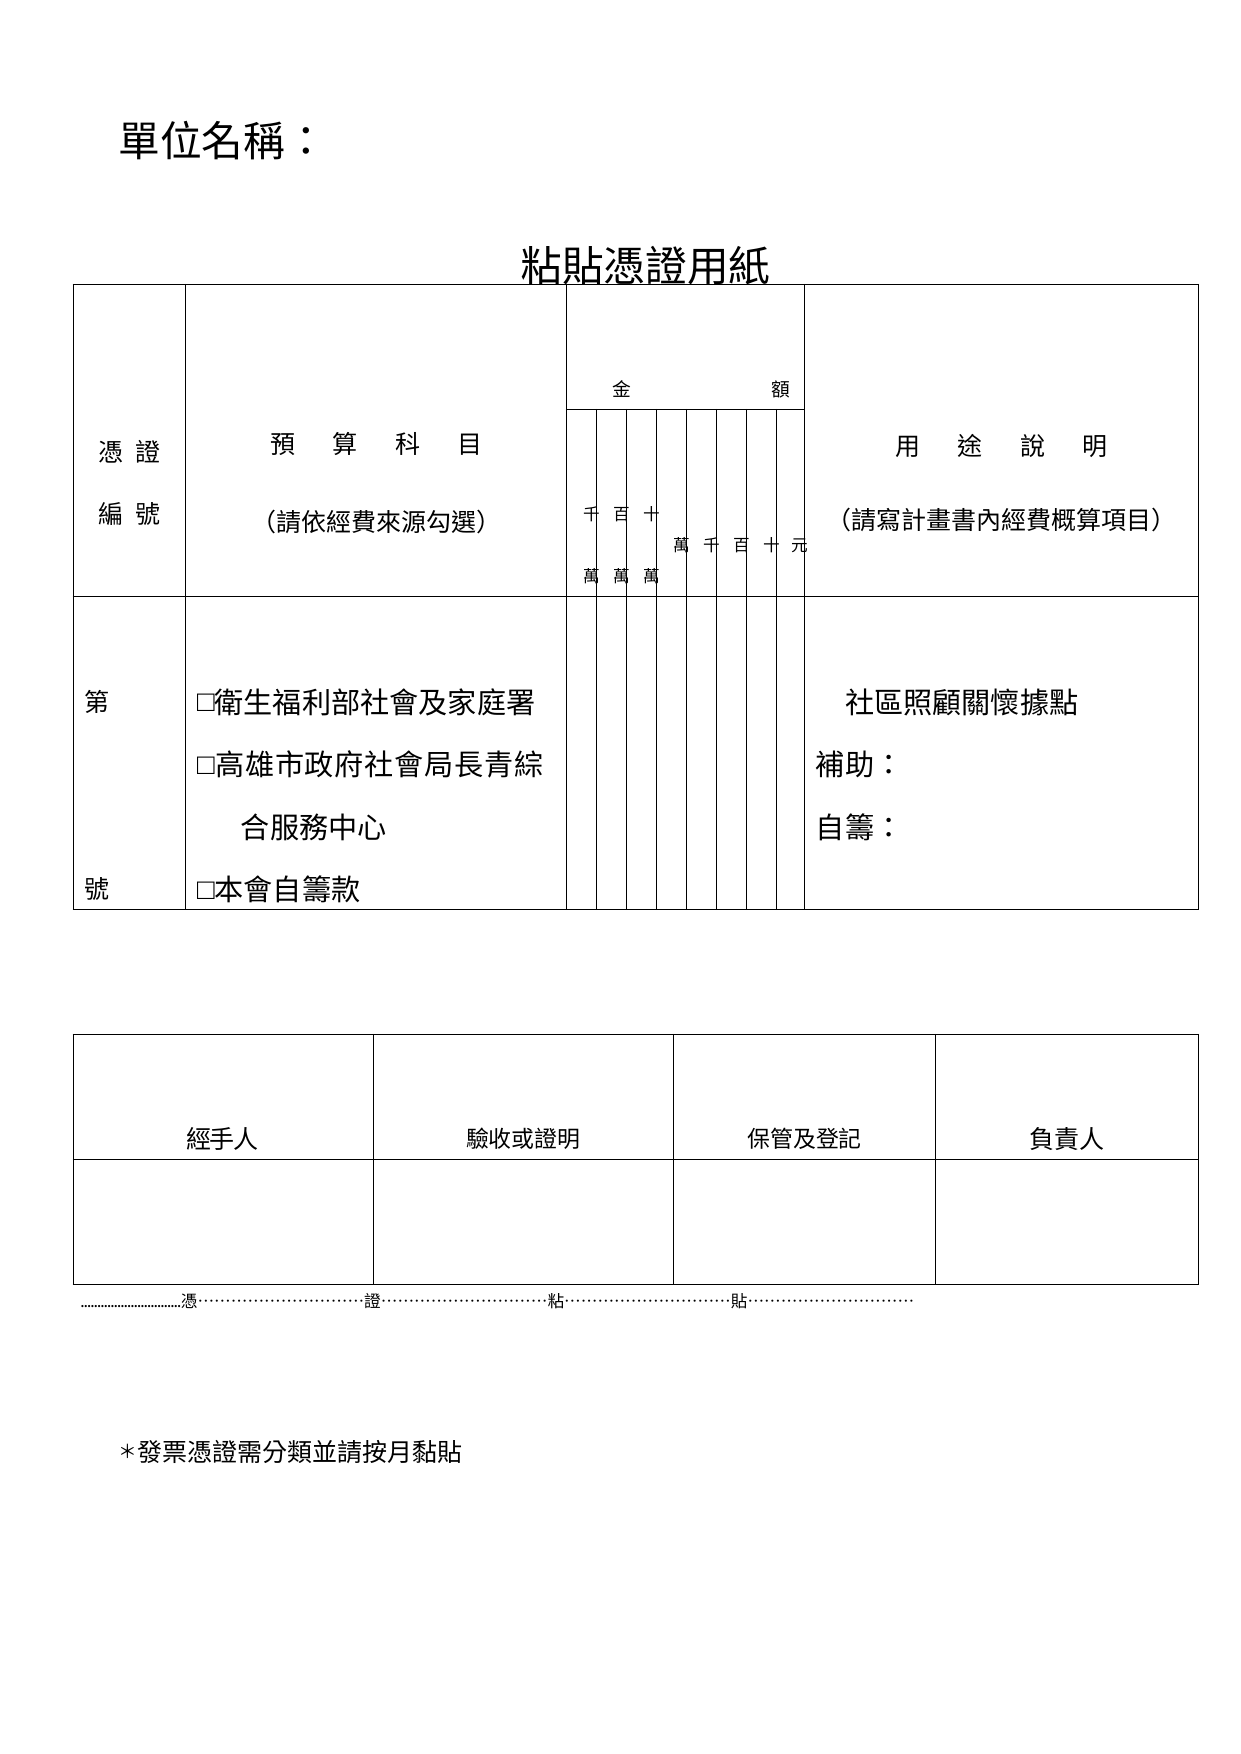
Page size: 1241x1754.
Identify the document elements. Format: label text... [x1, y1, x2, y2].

table_header 用 途 說 明 （請寫計畫書內經費概算項目） [805, 285, 1198, 596]
table_cell □衛生福利部社會及家庭署 □高雄市政府社會局長青綜合服務中心 □本會自籌款 [186, 597, 566, 909]
table_header 預 算 科 目 （請依經費來源勾選） [186, 285, 566, 596]
text ＊發票憑證需分類並請按月黏貼 [118, 1409, 1122, 1471]
table_cell [627, 597, 656, 909]
table_cell [687, 597, 716, 909]
table_cell [657, 597, 686, 909]
table_cell [674, 1280, 935, 1284]
table_cell 第 號 [74, 597, 185, 909]
table_cell [374, 1280, 673, 1284]
table_cell [717, 597, 746, 909]
text 單位名稱： [118, 96, 1122, 159]
table_cell [74, 1160, 373, 1284]
table_header 金 額 [567, 285, 804, 409]
table_header 負責人 [936, 1035, 1198, 1159]
table_cell [73, 1338, 1198, 1409]
table_cell [674, 1160, 935, 1280]
table_header 憑 證 編 號 [74, 285, 185, 596]
table_cell 百 [717, 410, 746, 596]
table_cell 千 [687, 410, 716, 596]
table_cell [567, 597, 596, 909]
text 粘貼憑證用紙 [168, 221, 1122, 284]
table_header 保管及登記 [674, 1035, 935, 1159]
table_cell 萬 [657, 410, 686, 596]
table_header 經手人 [74, 1035, 373, 1159]
table_cell [777, 597, 804, 909]
table_cell [936, 1280, 1198, 1284]
table_cell [936, 1160, 1198, 1280]
table_cell 千萬 [567, 410, 596, 596]
table_cell [66, 1280, 1211, 1338]
table_cell 十 [747, 410, 776, 596]
table_cell [597, 597, 626, 909]
table_cell 元 [777, 410, 804, 596]
table_cell [747, 597, 776, 909]
table_cell [374, 1160, 673, 1280]
table_cell 社區照顧關懷據點 補助： 自籌： [805, 597, 1198, 909]
table_cell 百萬 [597, 410, 626, 596]
table_cell 十萬 [627, 410, 656, 596]
table_header 驗收或證明 [374, 1035, 673, 1159]
